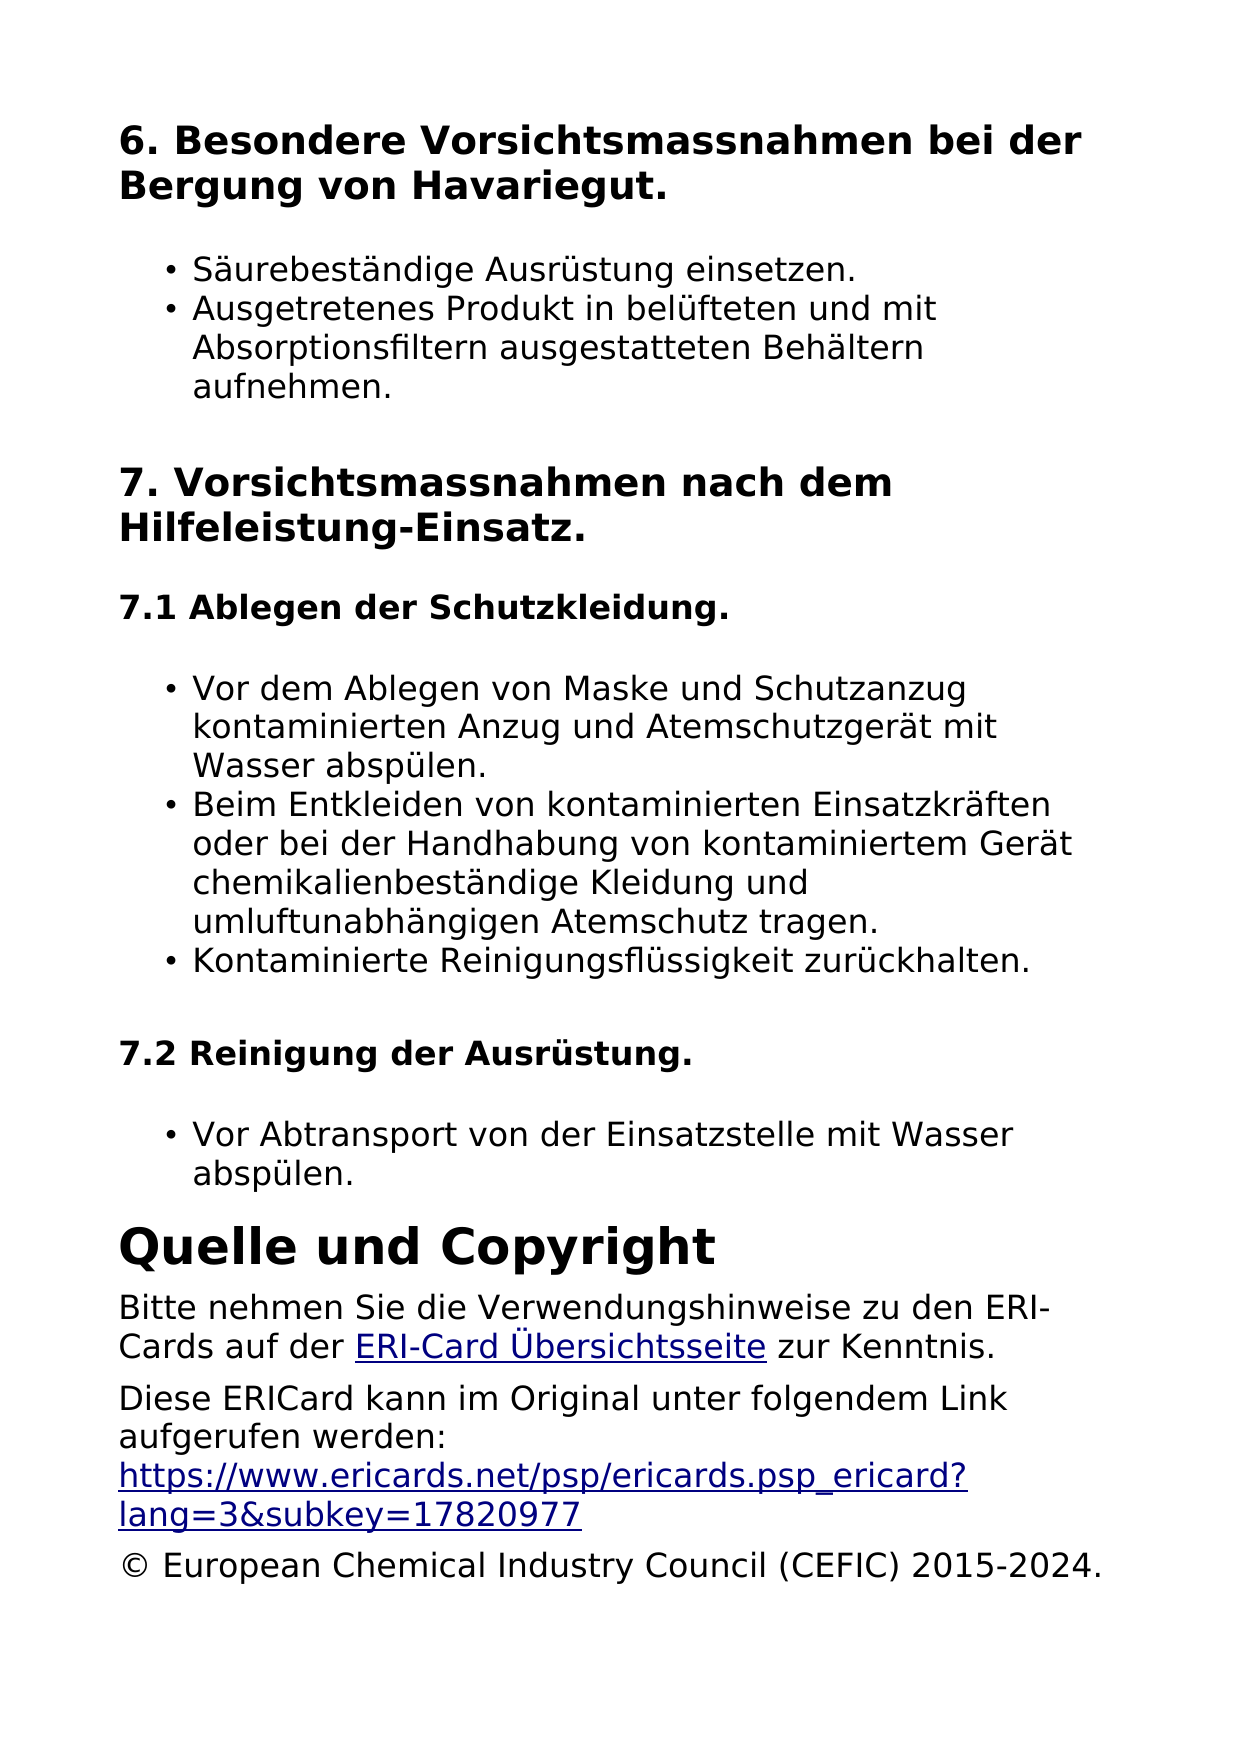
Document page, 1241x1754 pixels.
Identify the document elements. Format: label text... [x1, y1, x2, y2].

text © European Chemical Industry Council (CEFIC) 2015-2024. [118, 1547, 1122, 1586]
subtitle 7.1 Ablegen der Schutzkleidung. [118, 588, 1122, 627]
text Bitte nehmen Sie die Verwendungshinweise zu den ERI-Cards auf der ERI-Card Übersichtsseite zur Kenntnis. [118, 1289, 1122, 1366]
list Beim Entkleiden von kontaminierten Einsatzkräften oder bei der Handhabung von kontaminiertem Gerät chemikalienbeständige Kleidung und umluftunabhängigen Atemschutz tragen. [177, 786, 1122, 941]
list Säurebeständige Ausrüstung einsetzen. [177, 251, 1122, 289]
subtitle Quelle und Copyright [118, 1218, 1122, 1276]
list Kontaminierte Reinigungsflüssigkeit zurückhalten. [177, 941, 1122, 980]
list Ausgetretenes Produkt in belüfteten und mit Absorptionsfiltern ausgestatteten Behältern aufnehmen. [177, 289, 1122, 406]
subtitle 6. Besondere Vorsichtsmassnahmen bei der Bergung von Havariegut. [118, 118, 1122, 208]
subtitle 7. Vorsichtsmassnahmen nach dem Hilfeleistung-Einsatz. [118, 460, 1122, 551]
subtitle 7.2 Reinigung der Ausrüstung. [118, 1034, 1122, 1073]
text Diese ERICard kann im Original unter folgendem Link aufgerufen werden: https://www.ericards.net/psp/ericards.psp_ericard?lang=3&subkey=17820977 [118, 1379, 1122, 1534]
list Vor Abtransport von der Einsatzstelle mit Wasser abspülen. [177, 1115, 1122, 1193]
list Vor dem Ablegen von Maske und Schutzanzug kontaminierten Anzug und Atemschutzgerät mit Wasser abspülen. [177, 669, 1122, 786]
